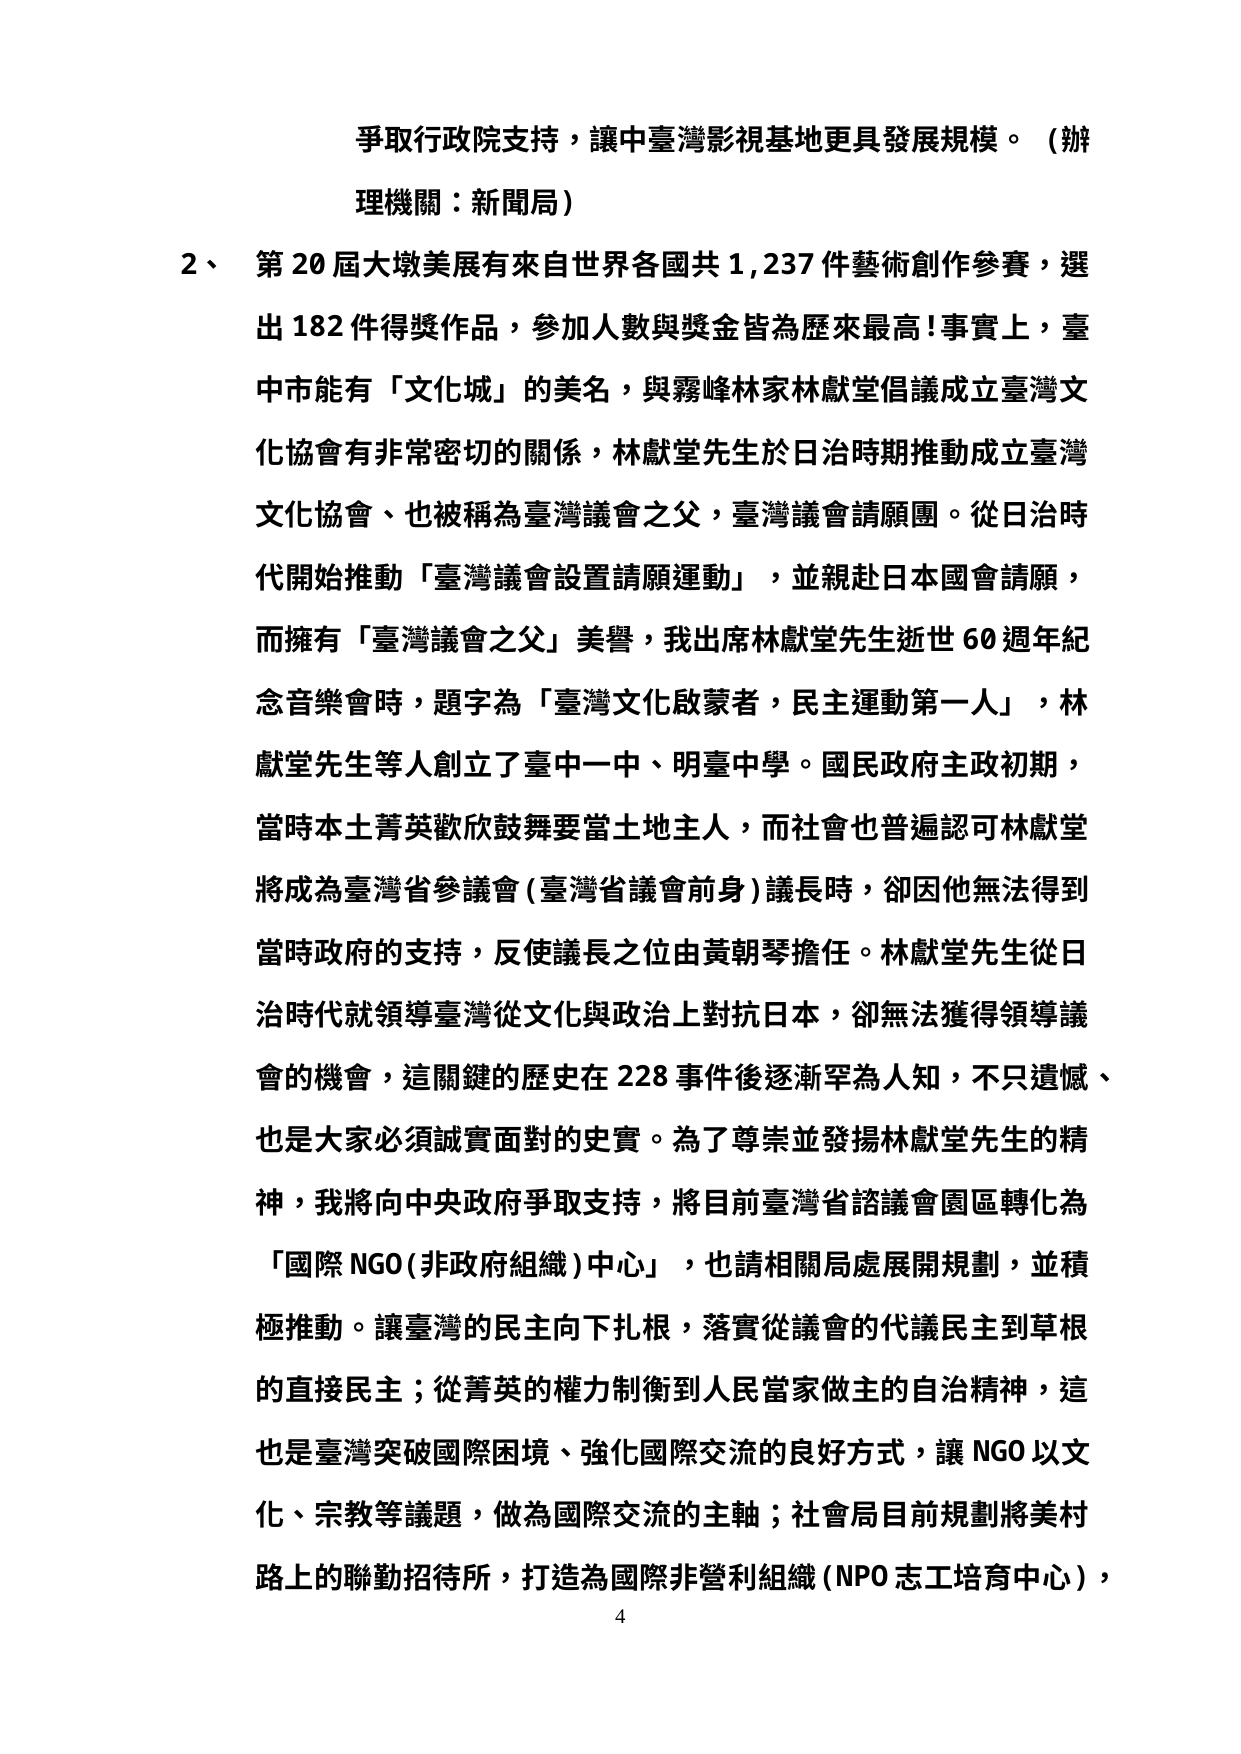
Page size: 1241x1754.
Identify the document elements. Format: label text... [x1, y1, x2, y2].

list 第20屆大墩美展有來自世界各國共1,237件藝術創作參賽，選出182件得獎作品，參加人數與獎金皆為歷來最高!事實上，臺中市能有「文化城」的美名，與霧峰林家林獻堂倡議成立臺灣文化協會有非常密切的關係，林獻堂先生於日治時期推動成立臺灣文化協會、也被稱為臺灣議會之父，臺灣議會請願團。從日治時代開始推動「臺灣議會設置請願運動」，並親赴日本國會請願，而擁有「臺灣議會之父」美譽，我出席林獻堂先生逝世60週年紀念音樂會時，題字為「臺灣文化啟蒙者，民主運動第一人」，林獻堂先生等人創立了臺中一中、明臺中學。國民政府主政初期，當時本土菁英歡欣鼓舞要當土地主人，而社會也普遍認可林獻堂將成為臺灣省參議會(臺灣省議會前身)議長時，卻因他無法得到當時政府的支持，反使議長之位由黃朝琴擔任。林獻堂先生從日治時代就領導臺灣從文化與政治上對抗日本，卻無法獲得領導議會的機會，這關鍵的歷史在228事件後逐漸罕為人知，不只遺憾、也是大家必須誠實面對的史實。為了尊崇並發揚林獻堂先生的精神，我將向中央政府爭取支持，將目前臺灣省諮議會園區轉化為「國際NGO(非政府組織)中心」，也請相關局處展開規劃，並積極推動。讓臺灣的民主向下扎根，落實從議會的代議民主到草根的直接民主；從菁英的權力制衡到人民當家做主的自治精神，這也是臺灣突破國際困境、強化國際交流的良好方式，讓NGO以文化、宗教等議題，做為國際交流的主軸；社會局目前規劃將美村路上的聯勤招待所，打造為國際非營利組織(NPO志工培育中心)，屬於城市的規模。而臺灣省諮議會園區轉為國際NGO，可讓國際NGO進駐、交流，讓臺中成為臺灣NGO的中心。 (辦理機關：秘書處、社會局) [180, 221, 1090, 1596]
list 臺中身為文化城，有許多活動經過創新創意，已成為臺灣第一，而活動不能只比規模大，不然永遠都會被超越，必須強調創新。如近期舉辦的「TIAF臺中國際動畫影展」得到相當熱烈的回應，因為我們將動畫電影展變成城市影展，在短短的8天期間，播映來自24個國家、41場次、155部國內外具代表性的動畫電影，讓市民享受動畫的魅力，包括名聞國際的開幕片《小王子》；以及閉幕片、榮獲法國安錫國際動畫影展《愛波的異想世界》。這些是市府打造臺中成為電影文化城，在活動上的創新；我們已編列21億元預算，將分別於水湳及霧峰打造中臺灣電影中心、中臺灣影視基地，另外，我們也向文化部爭取並達成初步共識，將緊鄰霧峰基地的一處20多公頃軍方土地，作為中臺灣影視基地二期用地，我們將加速與軍方協調並爭取行政院支持，讓中臺灣影視基地更具發展規模。 (辦理機關：新聞局) [280, 96, 1090, 221]
